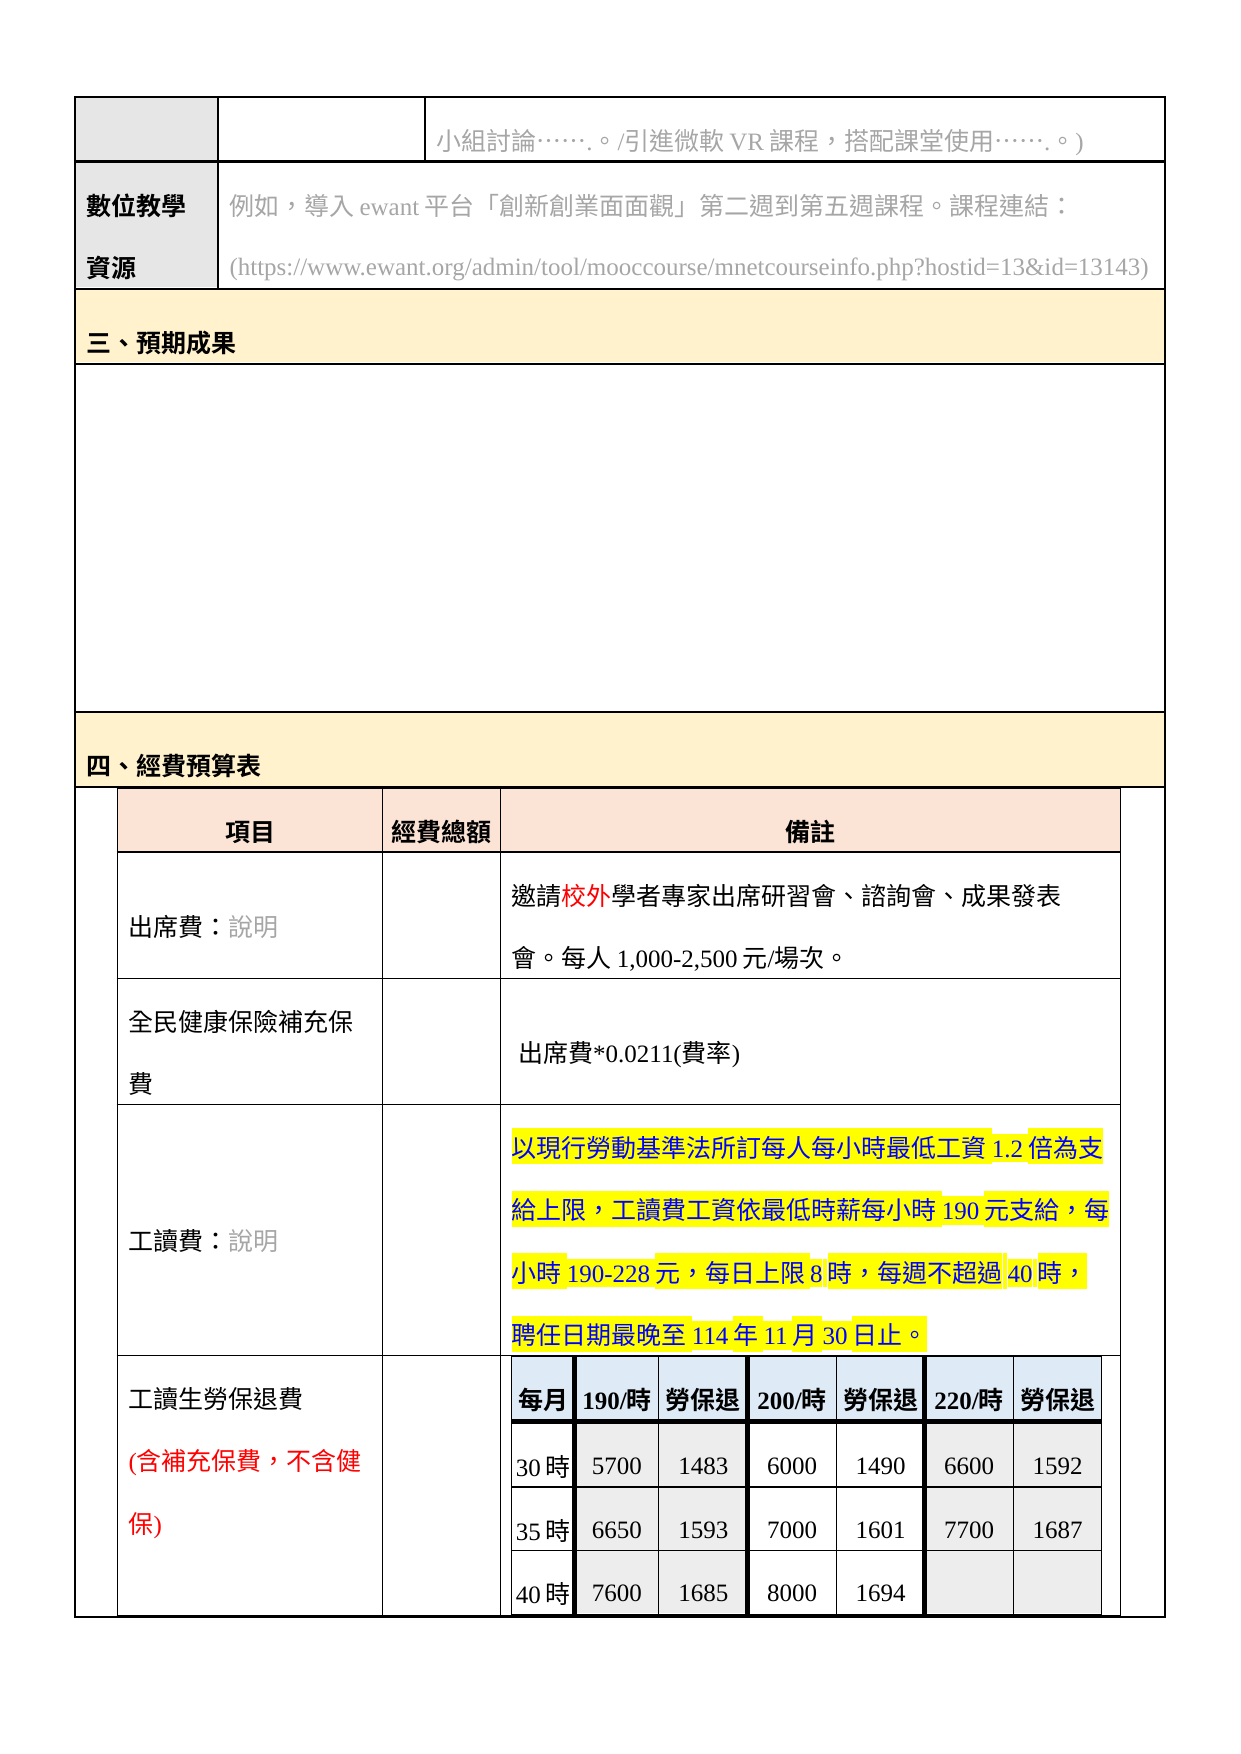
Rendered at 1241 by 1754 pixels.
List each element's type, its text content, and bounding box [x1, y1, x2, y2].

table_cell [1102, 1356, 1120, 1614]
table_cell [76, 98, 217, 160]
table_cell 工讀費：說明 [118, 1105, 382, 1354]
table_cell 5700 [577, 1424, 658, 1486]
table_cell 1592 [1014, 1424, 1101, 1486]
table_header 190/時 [577, 1357, 658, 1419]
table_header 勞保退 [659, 1357, 745, 1419]
table_header 220/時 [927, 1357, 1013, 1419]
table_cell 以現行勞動基準法所訂每人每小時最低工資1.2倍為支給上限，工讀費工資依最低時薪每小時190元支給，每小時190-228元，每日上限8時，每週不超過40時，聘任日期最晚至114年11月30日止。 [501, 1105, 1120, 1354]
table_cell 出席費：說明 [118, 853, 382, 977]
table_cell 小組討論…….。/引進微軟VR課程，搭配課堂使用…….。) [426, 98, 1164, 160]
table_cell 7600 [577, 1551, 658, 1613]
table_header 經費總額 [383, 789, 500, 851]
table_cell 30時 [512, 1424, 572, 1486]
table_cell [383, 1356, 500, 1614]
table_cell 四、經費預算表 [76, 713, 1164, 786]
table_cell 1483 [659, 1424, 745, 1486]
table_cell [383, 1105, 500, 1354]
table_cell [76, 788, 117, 1616]
table_cell 8000 [750, 1551, 836, 1613]
table_cell 6650 [577, 1488, 658, 1550]
table_cell 全民健康保險補充保費 [118, 979, 382, 1103]
table_cell 三、預期成果 [76, 290, 1164, 362]
table_cell [76, 365, 1164, 711]
table_cell 數位教學資源 [76, 163, 217, 287]
table_header 勞保退 [1014, 1357, 1101, 1419]
table_cell 1490 [837, 1424, 922, 1486]
table_cell 1687 [1014, 1488, 1101, 1550]
table_cell [383, 979, 500, 1103]
table_header 勞保退 [837, 1357, 922, 1419]
table_cell 1685 [659, 1551, 745, 1613]
table_cell [927, 1551, 1013, 1613]
table_cell [501, 1356, 511, 1614]
table_cell 6600 [927, 1424, 1013, 1486]
table_cell 7000 [750, 1488, 836, 1550]
table_cell [219, 98, 424, 160]
table_cell 例如，導入ewant平台「創新創業面面觀」第二週到第五週課程。課程連結：(https://www.ewant.org/admin/tool/mooccourse/mnetcourseinfo.php?hostid=13&id=13143) [219, 163, 1164, 287]
table_header 備註 [501, 789, 1120, 851]
table_cell [1121, 788, 1164, 1616]
table_cell 1694 [837, 1551, 922, 1613]
table_cell 1593 [659, 1488, 745, 1550]
table_cell [383, 853, 500, 977]
table_header 每月 [512, 1357, 572, 1419]
table_cell 35時 [512, 1488, 572, 1550]
table_cell 1601 [837, 1488, 922, 1550]
table_header 200/時 [750, 1357, 836, 1419]
table_header 項目 [118, 789, 382, 851]
table_cell 7700 [927, 1488, 1013, 1550]
table_cell 邀請校外學者專家出席研習會、諮詢會、成果發表會。每人1,000-2,500元/場次。 [501, 853, 1120, 977]
table_cell 出席費*0.0211(費率) [501, 979, 1120, 1103]
table_cell 40時 [512, 1551, 572, 1613]
table_cell [1014, 1551, 1101, 1613]
table_cell 6000 [750, 1424, 836, 1486]
table_cell 工讀生勞保退費 (含補充保費，不含健保) [118, 1356, 382, 1614]
